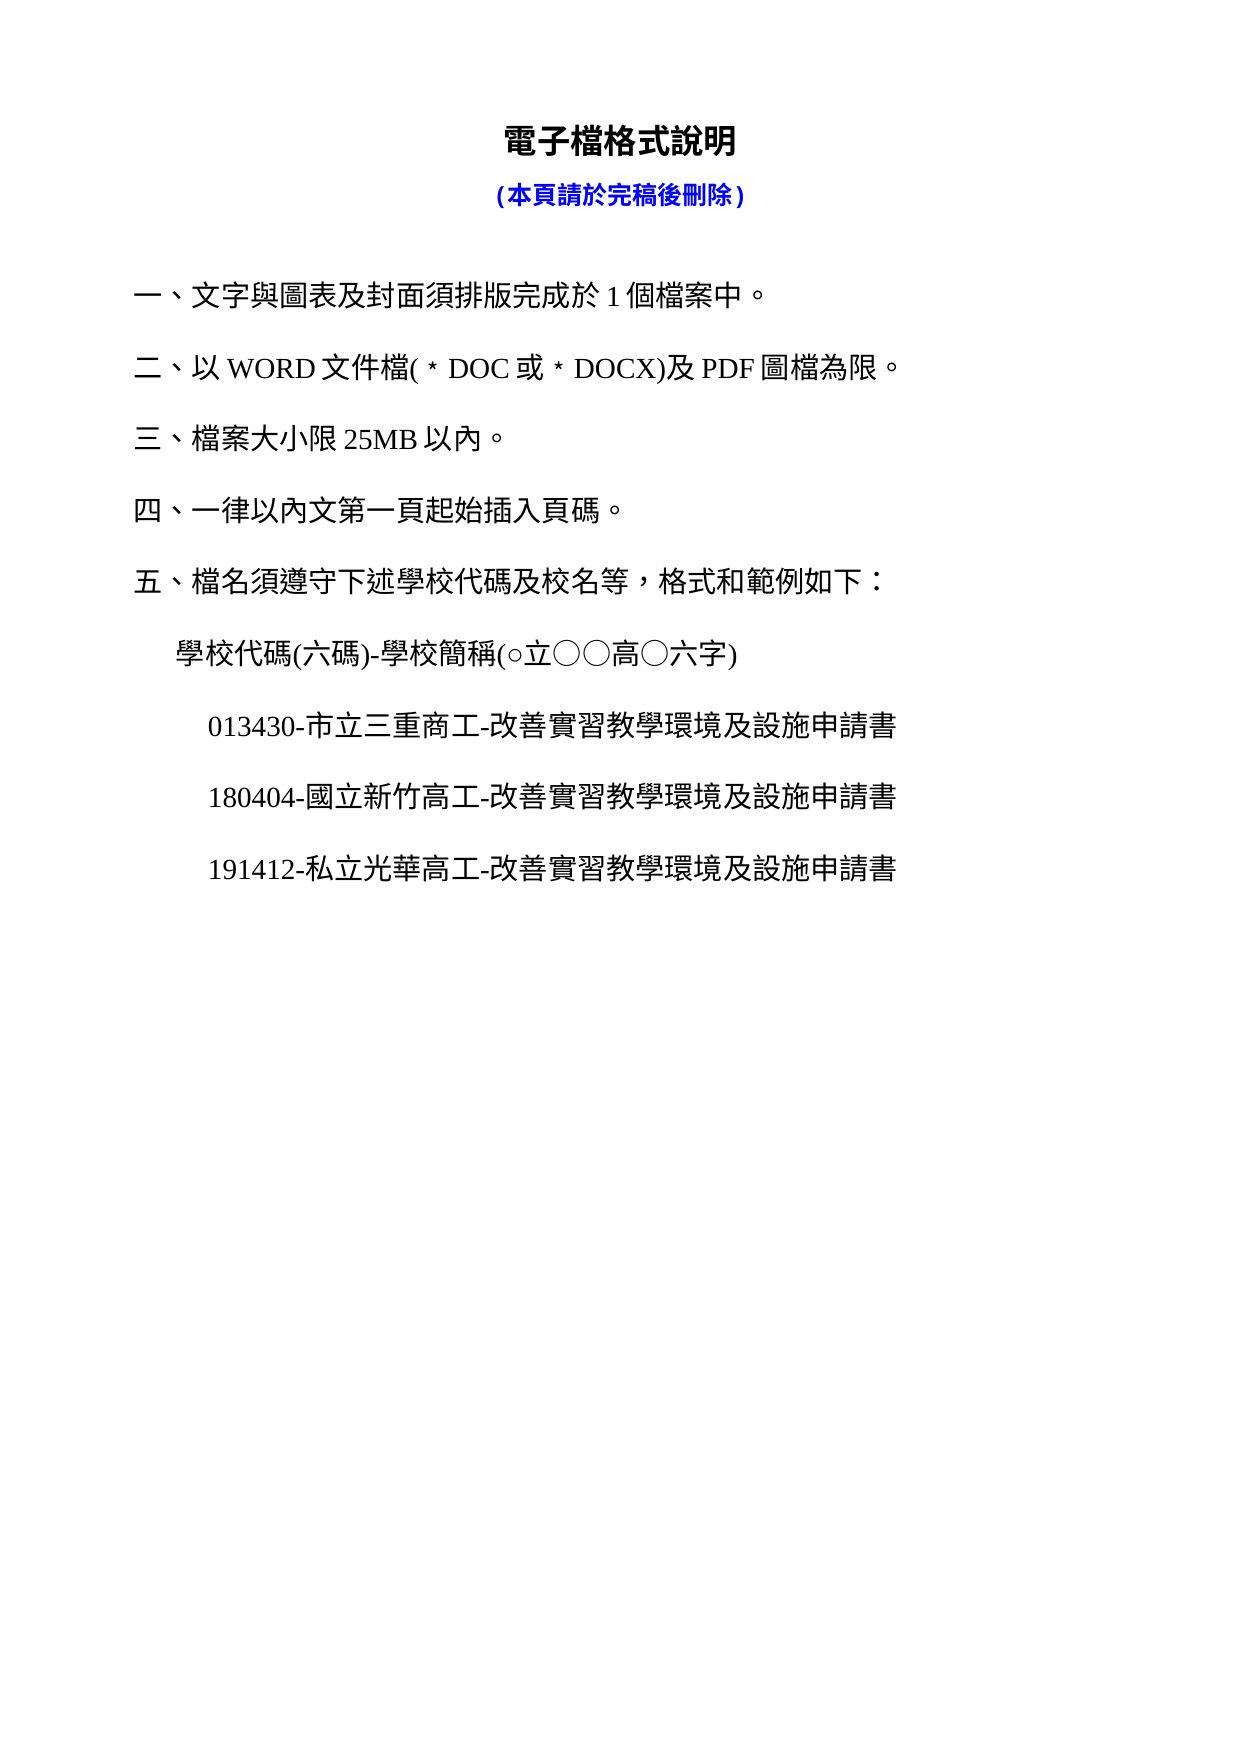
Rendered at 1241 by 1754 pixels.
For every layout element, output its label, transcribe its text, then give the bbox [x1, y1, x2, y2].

text 一、文字與圖表及封面須排版完成於1個檔案中。 [75, 273, 1136, 315]
text 學校代碼(六碼)-學校簡稱(○立○○高○六字) [146, 631, 1165, 673]
text 013430-市立三重商工-改善實習教學環境及設施申請書 [208, 702, 1165, 744]
text 四、一律以內文第一頁起始插入頁碼。 [75, 487, 1136, 530]
text 五、檔名須遵守下述學校代碼及校名等，格式和範例如下： [75, 559, 1136, 601]
text 191412-私立光華高工-改善實習教學環境及設施申請書 [208, 845, 1165, 888]
text (本頁請於完稿後刪除) [75, 176, 1165, 212]
text 三、檔案大小限25MB以內。 [75, 416, 1136, 458]
text 二、以WORD文件檔(﹡DOC或﹡DOCX)及PDF圖檔為限。 [75, 344, 1136, 387]
text 180404-國立新竹高工-改善實習教學環境及設施申請書 [208, 774, 1165, 816]
text 電子檔格式說明 [75, 115, 1165, 163]
